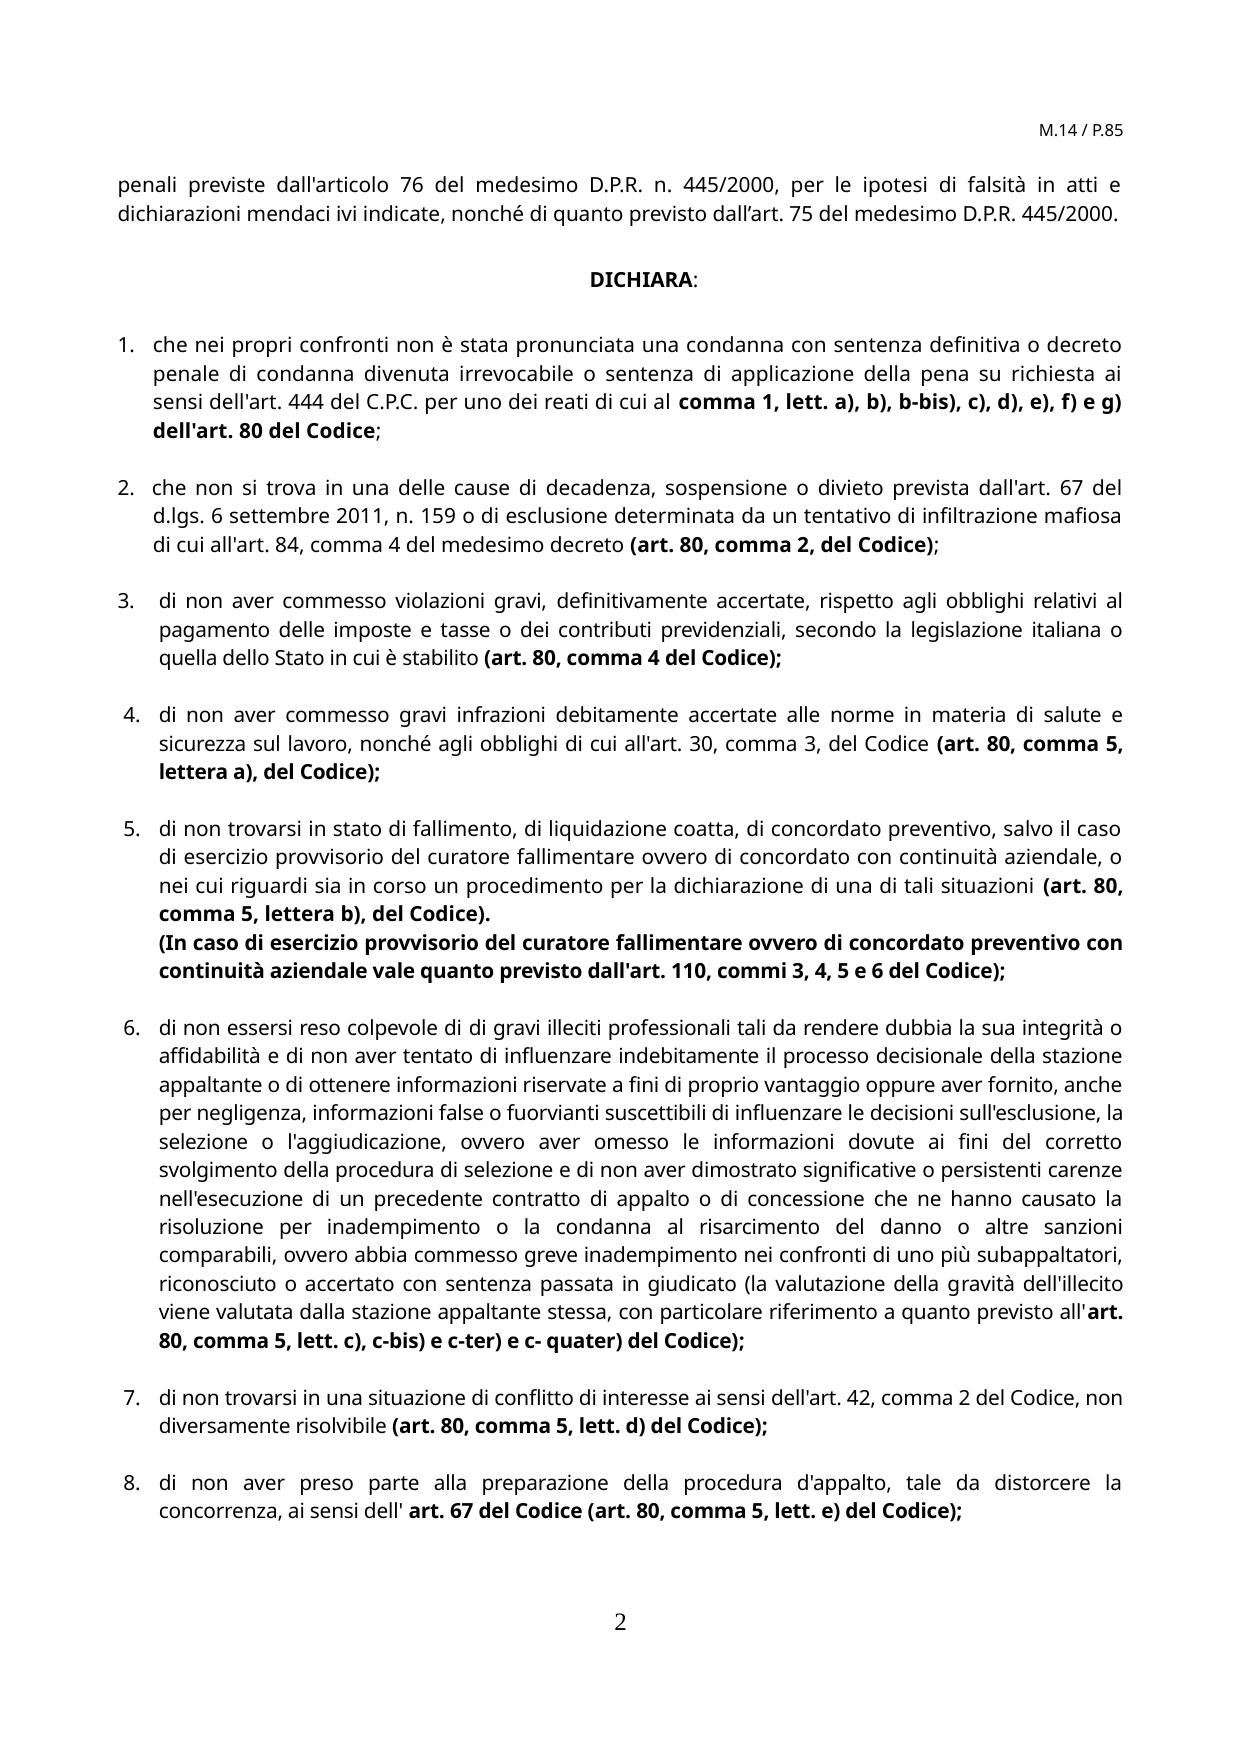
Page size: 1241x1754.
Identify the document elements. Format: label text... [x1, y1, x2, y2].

list di non trovarsi in stato di fallimento, di liquidazione coatta, di concordato preventivo, salvo il caso di esercizio provvisorio del curatore fallimentare ovvero di concordato con continuità aziendale, o nei cui riguardi sia in corso un procedimento per la dichiarazione di una di tali situazioni (art. 80, comma 5, lettera b), del Codice). [123, 814, 1123, 928]
text penali previste dall'articolo 76 del medesimo D.P.R. n. 445/2000, per le ipotesi di falsità in atti e dichiarazioni mendaci ivi indicate, nonché di quanto previsto dall’art. 75 del medesimo D.P.R. 445/2000. [117, 170, 1123, 227]
list che non si trova in una delle cause di decadenza, sospensione o divieto prevista dall'art. 67 del d.lgs. 6 settembre 2011, n. 159 o di esclusione determinata da un tentativo di infiltrazione mafiosa di cui all'art. 84, comma 4 del medesimo decreto (art. 80, comma 2, del Codice); [117, 473, 1123, 558]
list che nei propri confronti non è stata pronunciata una condanna con sentenza definitiva o decreto penale di condanna divenuta irrevocabile o sentenza di applicazione della pena su richiesta ai sensi dell'art. 444 del C.P.C. per uno dei reati di cui al comma 1, lett. a), b), b-bis), c), d), e), f) e g) dell'art. 80 del Codice; [117, 331, 1123, 444]
list (In caso di esercizio provvisorio del curatore fallimentare ovvero di concordato preventivo con continuità aziendale vale quanto previsto dall'art. 110, commi 3, 4, 5 e 6 del Codice); [123, 928, 1123, 985]
list di non aver commesso gravi infrazioni debitamente accertate alle norme in materia di salute e sicurezza sul lavoro, nonché agli obblighi di cui all'art. 30, comma 3, del Codice (art. 80, comma 5, lettera a), del Codice); [123, 700, 1123, 786]
text DICHIARA: [161, 256, 1123, 293]
list di non aver commesso violazioni gravi, definitivamente accertate, rispetto agli obblighi relativi al pagamento delle imposte e tasse o dei contributi previdenziali, secondo la legislazione italiana o quella dello Stato in cui è stabilito (art. 80, comma 4 del Codice); [117, 587, 1123, 672]
list di non trovarsi in una situazione di conflitto di interesse ai sensi dell'art. 42, comma 2 del Codice, non diversamente risolvibile (art. 80, comma 5, lett. d) del Codice); [123, 1383, 1123, 1440]
list di non aver preso parte alla preparazione della procedura d'appalto, tale da distorcere la concorrenza, ai sensi dell' art. 67 del Codice (art. 80, comma 5, lett. e) del Codice); [123, 1468, 1123, 1525]
list di non essersi reso colpevole di di gravi illeciti professionali tali da rendere dubbia la sua integrità o affidabilità e di non aver tentato di influenzare indebitamente il processo decisionale della stazione appaltante o di ottenere informazioni riservate a fini di proprio vantaggio oppure aver fornito, anche per negligenza, informazioni false o fuorvianti suscettibili di influenzare le decisioni sull'esclusione, la selezione o l'aggiudicazione, ovvero aver omesso le informazioni dovute ai fini del corretto svolgimento della procedura di selezione e di non aver dimostrato significative o persistenti carenze nell'esecuzione di un precedente contratto di appalto o di concessione che ne hanno causato la risoluzione per inadempimento o la condanna al risarcimento del danno o altre sanzioni comparabili, ovvero abbia commesso greve inadempimento nei confronti di uno più subappaltatori, riconosciuto o accertato con sentenza passata in giudicato (la valutazione della gravità dell'illecito viene valutata dalla stazione appaltante stessa, con particolare riferimento a quanto previsto all'art. 80, comma 5, lett. c), c-bis) e c-ter) e c- quater) del Codice); [123, 1013, 1123, 1354]
